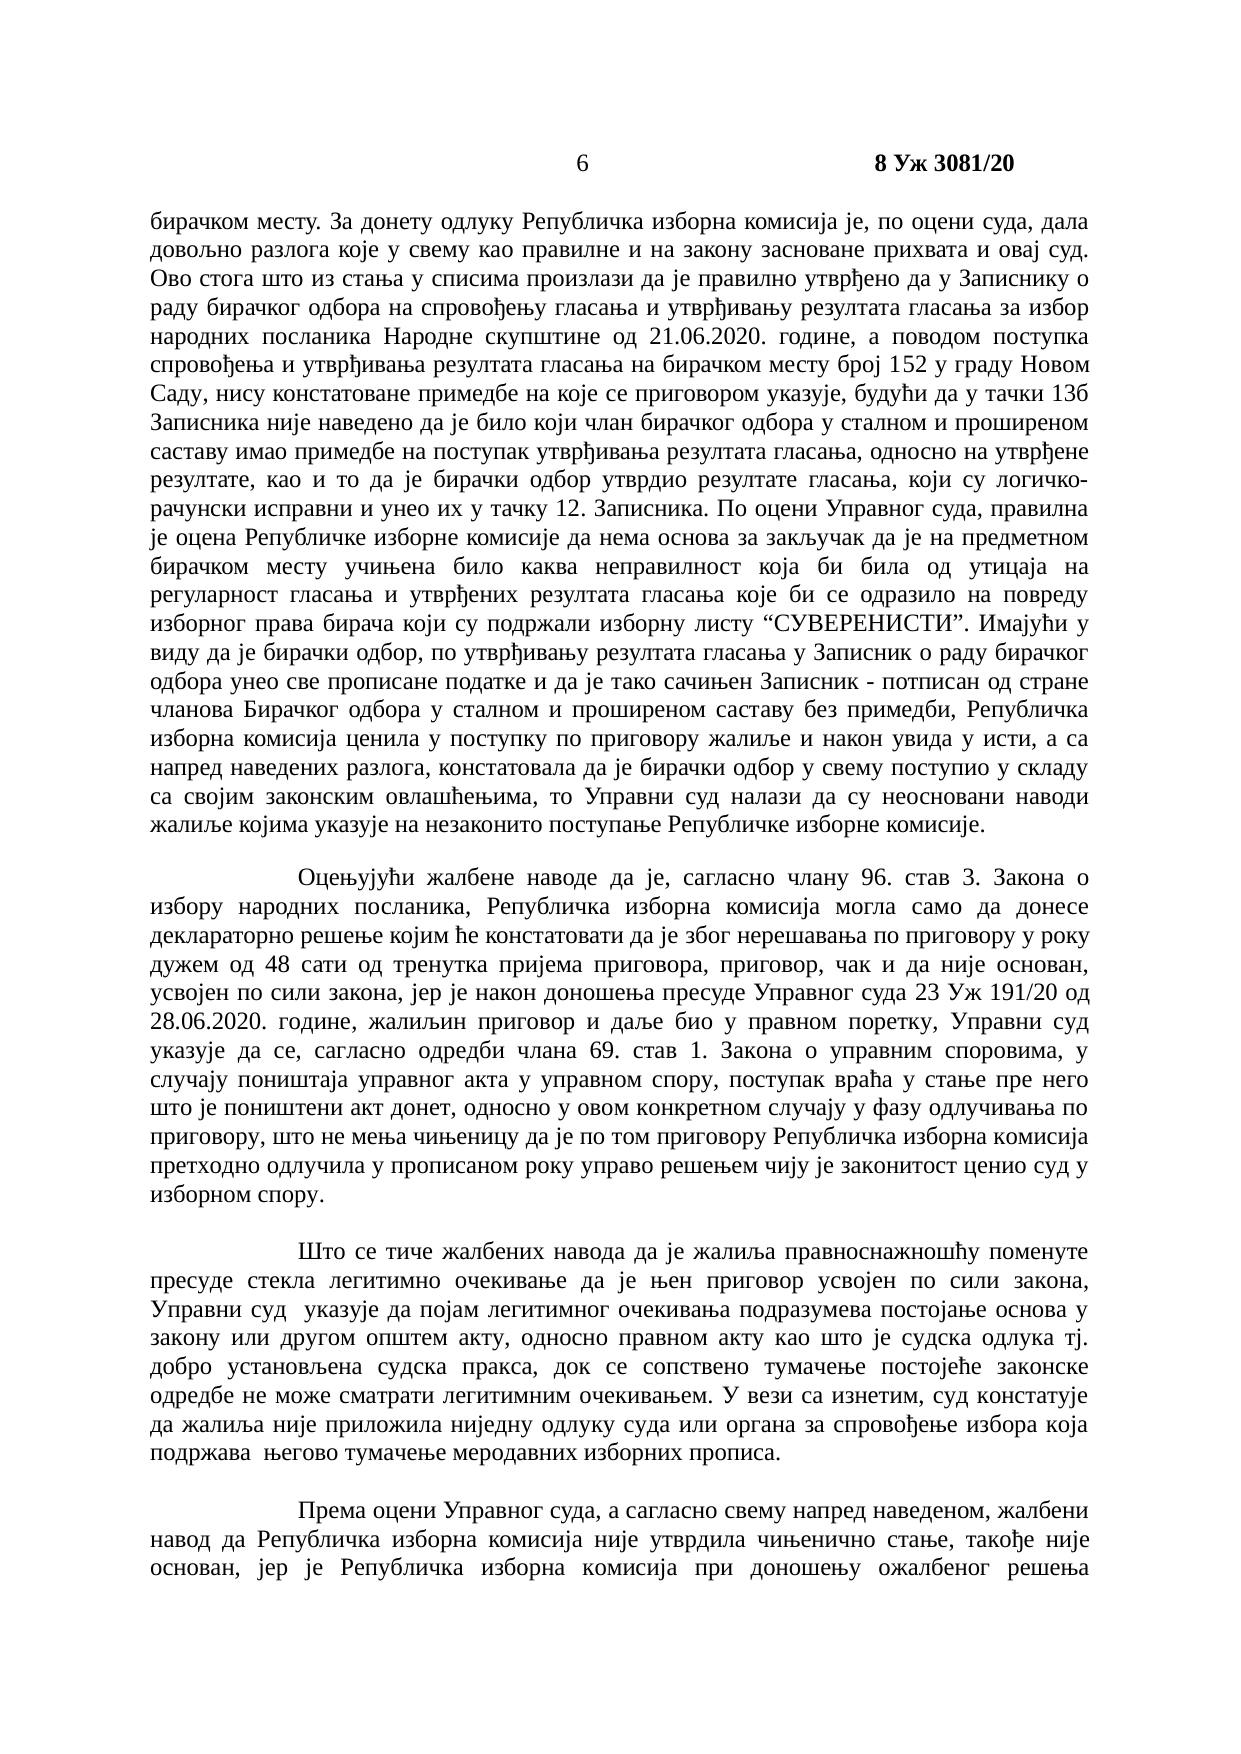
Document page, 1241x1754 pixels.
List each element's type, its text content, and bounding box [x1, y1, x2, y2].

text бирачком месту. За донету одлуку Републичка изборна комисија је, по оцени суда, дала довољно разлога које у свему као правилне и на закону засноване прихвата и овај суд. Ово стога што из стања у списима произлази да је правилно утврђено да у Записнику о раду бирачког одбора на спровођењу гласања и утврђивању резултата гласања за избор народних посланика Народне скупштине од 21.06.2020. године, а поводом поступка спровођења и утврђивања резултата гласања на бирачком месту број 152 у граду Новом Саду, нису констатоване примедбе на које се приговором указује, будући да у тачки 13б Записника није наведено да је било који члан бирачког одбора у сталном и проширеном саставу имао примедбе на поступак утврђивања резултата гласања, односно на утврђене резултате, као и то да је бирачки одбор утврдио резултате гласања, који су логичко-рачунски исправни и унео их у тачку 12. Записника. По оцени Управног суда, правилна је оцена Републичке изборне комисије да нема основа за закључак да је на предметном бирачком месту учињена било каква неправилност која би била од утицаја на регуларност гласања и утврђених резултата гласања које би се одразило на повреду изборног права бирача који су подржали изборну листу “СУВЕРЕНИСТИ”. Имајући у виду да је бирачки одбор, по утврђивању резултата гласања у Записник о раду бирачког одбора унео све прописане податке и да је тако сачињен Записник - потписан од стране чланова Бирачког одбора у сталном и проширеном саставу без примедби, Републичка изборна комисија ценила у поступку по приговору жалиље и након увида у исти, а са напред наведених разлога, констатовала да је бирачки одбор у свему поступио у складу са својим законским овлашћењима, то Управни суд налази да су неосновани наводи жалиље којима указује на незаконито поступање Републичке изборне комисије. [150, 206, 1090, 838]
text Према оцени Управног суда, а сагласно свему напред наведеном, жалбени навод да Републичка изборна комисија није утврдила чињенично стање, такође није основан, јер је Републичка изборна комисија при доношењу ожалбеног решења [150, 1495, 1090, 1581]
text Што се тиче жалбених навода да је жалиља правноснажношћу поменуте пресуде стекла легитимно очекивање да је њен приговор усвојен по сили закона, Управни суд указује да појам легитимног очекивања подразумева постојање основа у закону или другом општем акту, односно правном акту као што је судска одлука тј. добро установљена судска пракса, док се сопствено тумачење постојеће законске одредбе не може сматрати легитимним очекивањем. У вези са изнетим, суд констатује да жалиља није приложила ниједну одлуку суда или органа за спровођење избора која подржава његово тумачење меродавних изборних прописа. [150, 1236, 1090, 1466]
text Оцењујући жалбене наводе да је, сагласно члану 96. став 3. Закона о избору народних посланика, Републичка изборна комисија могла само да донесе деклараторно решење којим ће констатовати да је због нерешавања по приговору у року дужем од 48 сати од тренутка пријема приговора, приговор, чак и да није основан, усвојен по сили закона, јер је након доношења пресуде Управног суда 23 Уж 191/20 од 28.06.2020. године, жалиљин приговор и даље био у правном поретку, Управни суд указује да се, сагласно одредби члана 69. став 1. Закона о управним споровима, у случају поништаја управног акта у управном спору, поступак враћа у стање пре него што је поништени акт донет, односно у овом конкретном случају у фазу одлучивања по приговору, што не мења чињеницу да је по том приговору Републичка изборна комисија претходно одлучила у прописаном року управо решењем чију је законитост ценио суд у изборном спору. [150, 862, 1090, 1207]
